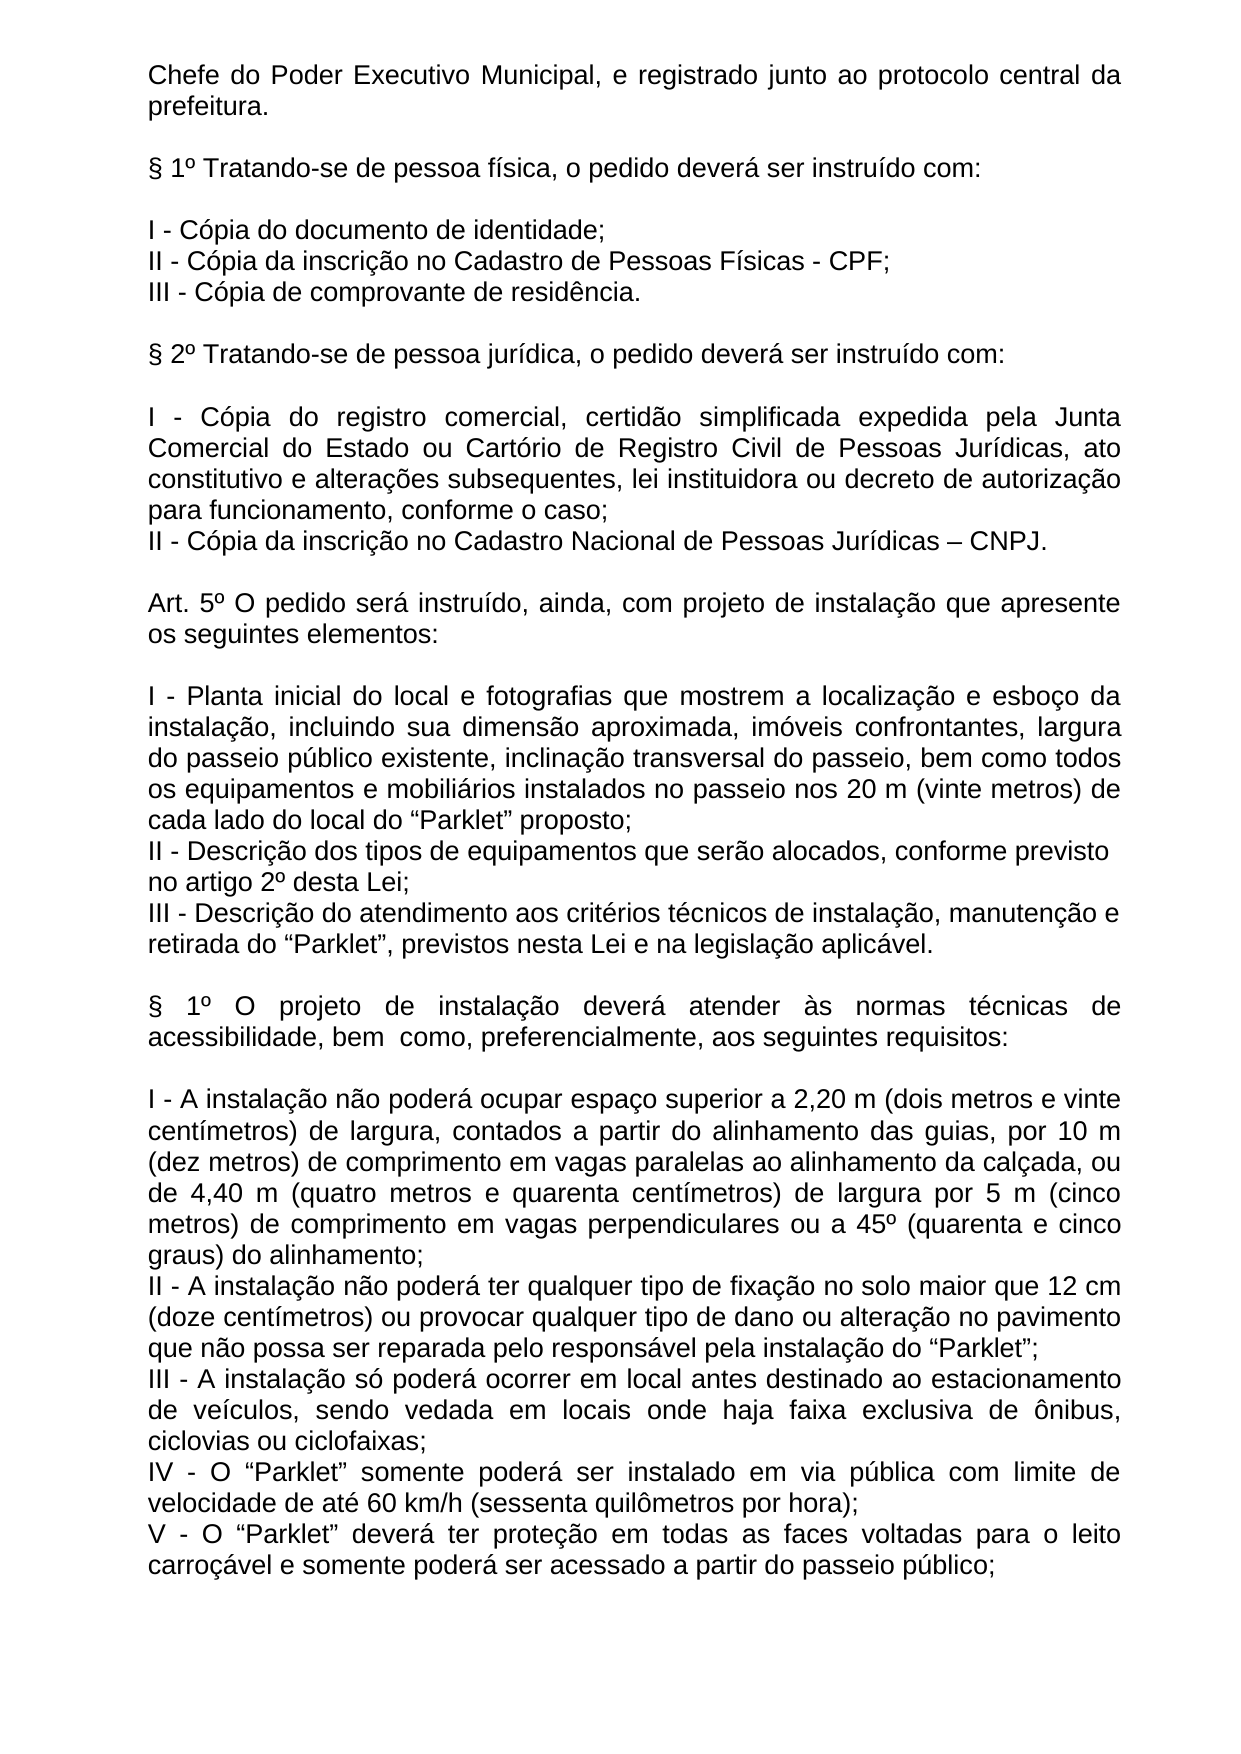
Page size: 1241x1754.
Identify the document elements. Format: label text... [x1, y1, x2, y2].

text II - A instalação não poderá ter qualquer tipo de fixação no solo maior que 12 cm (doze centímetros) ou provocar qualquer tipo de dano ou alteração no pavimento que não possa ser reparada pelo responsável pela instalação do “Parklet”; [148, 1270, 1122, 1363]
text V - O “Parklet” deverá ter proteção em todas as faces voltadas para o leito carroçável e somente poderá ser acessado a partir do passeio público; [148, 1518, 1122, 1580]
text Art. 5º O pedido será instruído, ainda, com projeto de instalação que apresente os seguintes elementos: [148, 587, 1122, 649]
text no artigo 2º desta Lei; [148, 866, 1122, 897]
text Chefe do Poder Executivo Municipal, e registrado junto ao protocolo central da prefeitura. [148, 59, 1122, 121]
text retirada do “Parklet”, previstos nesta Lei e na legislação aplicável. [148, 928, 1122, 959]
text I - Cópia do registro comercial, certidão simplificada expedida pela Junta Comercial do Estado ou Cartório de Registro Civil de Pessoas Jurídicas, ato constitutivo e alterações subsequentes, lei instituidora ou decreto de autorização para funcionamento, conforme o caso; [148, 401, 1122, 525]
text I - A instalação não poderá ocupar espaço superior a 2,20 m (dois metros e vinte centímetros) de largura, contados a partir do alinhamento das guias, por 10 m (dez metros) de comprimento em vagas paralelas ao alinhamento da calçada, ou de 4,40 m (quatro metros e quarenta centímetros) de largura por 5 m (cinco metros) de comprimento em vagas perpendiculares ou a 45º (quarenta e cinco graus) do alinhamento; [148, 1083, 1122, 1270]
text IV - O “Parklet” somente poderá ser instalado em via pública com limite de velocidade de até 60 km/h (sessenta quilômetros por hora); [148, 1456, 1122, 1518]
text I - Cópia do documento de identidade; [148, 214, 1122, 245]
text II - Cópia da inscrição no Cadastro de Pessoas Físicas - CPF; [148, 245, 1122, 276]
text § 1º O projeto de instalação deverá atender às normas técnicas de acessibilidade, bem como, preferencialmente, aos seguintes requisitos: [148, 990, 1122, 1052]
text I - Planta inicial do local e fotografias que mostrem a localização e esboço da instalação, incluindo sua dimensão aproximada, imóveis confrontantes, largura do passeio público existente, inclinação transversal do passeio, bem como todos os equipamentos e mobiliários instalados no passeio nos 20 m (vinte metros) de cada lado do local do “Parklet” proposto; [148, 680, 1122, 835]
text III - Descrição do atendimento aos critérios técnicos de instalação, manutenção e [148, 897, 1122, 928]
text II - Descrição dos tipos de equipamentos que serão alocados, conforme previsto [148, 835, 1122, 866]
text § 1º Tratando-se de pessoa física, o pedido deverá ser instruído com: [148, 152, 1122, 183]
text III - A instalação só poderá ocorrer em local antes destinado ao estacionamento de veículos, sendo vedada em locais onde haja faixa exclusiva de ônibus, ciclovias ou ciclofaixas; [148, 1363, 1122, 1456]
text II - Cópia da inscrição no Cadastro Nacional de Pessoas Jurídicas – CNPJ. [148, 525, 1122, 556]
text III - Cópia de comprovante de residência. [148, 276, 1122, 307]
text § 2º Tratando-se de pessoa jurídica, o pedido deverá ser instruído com: [148, 338, 1122, 369]
